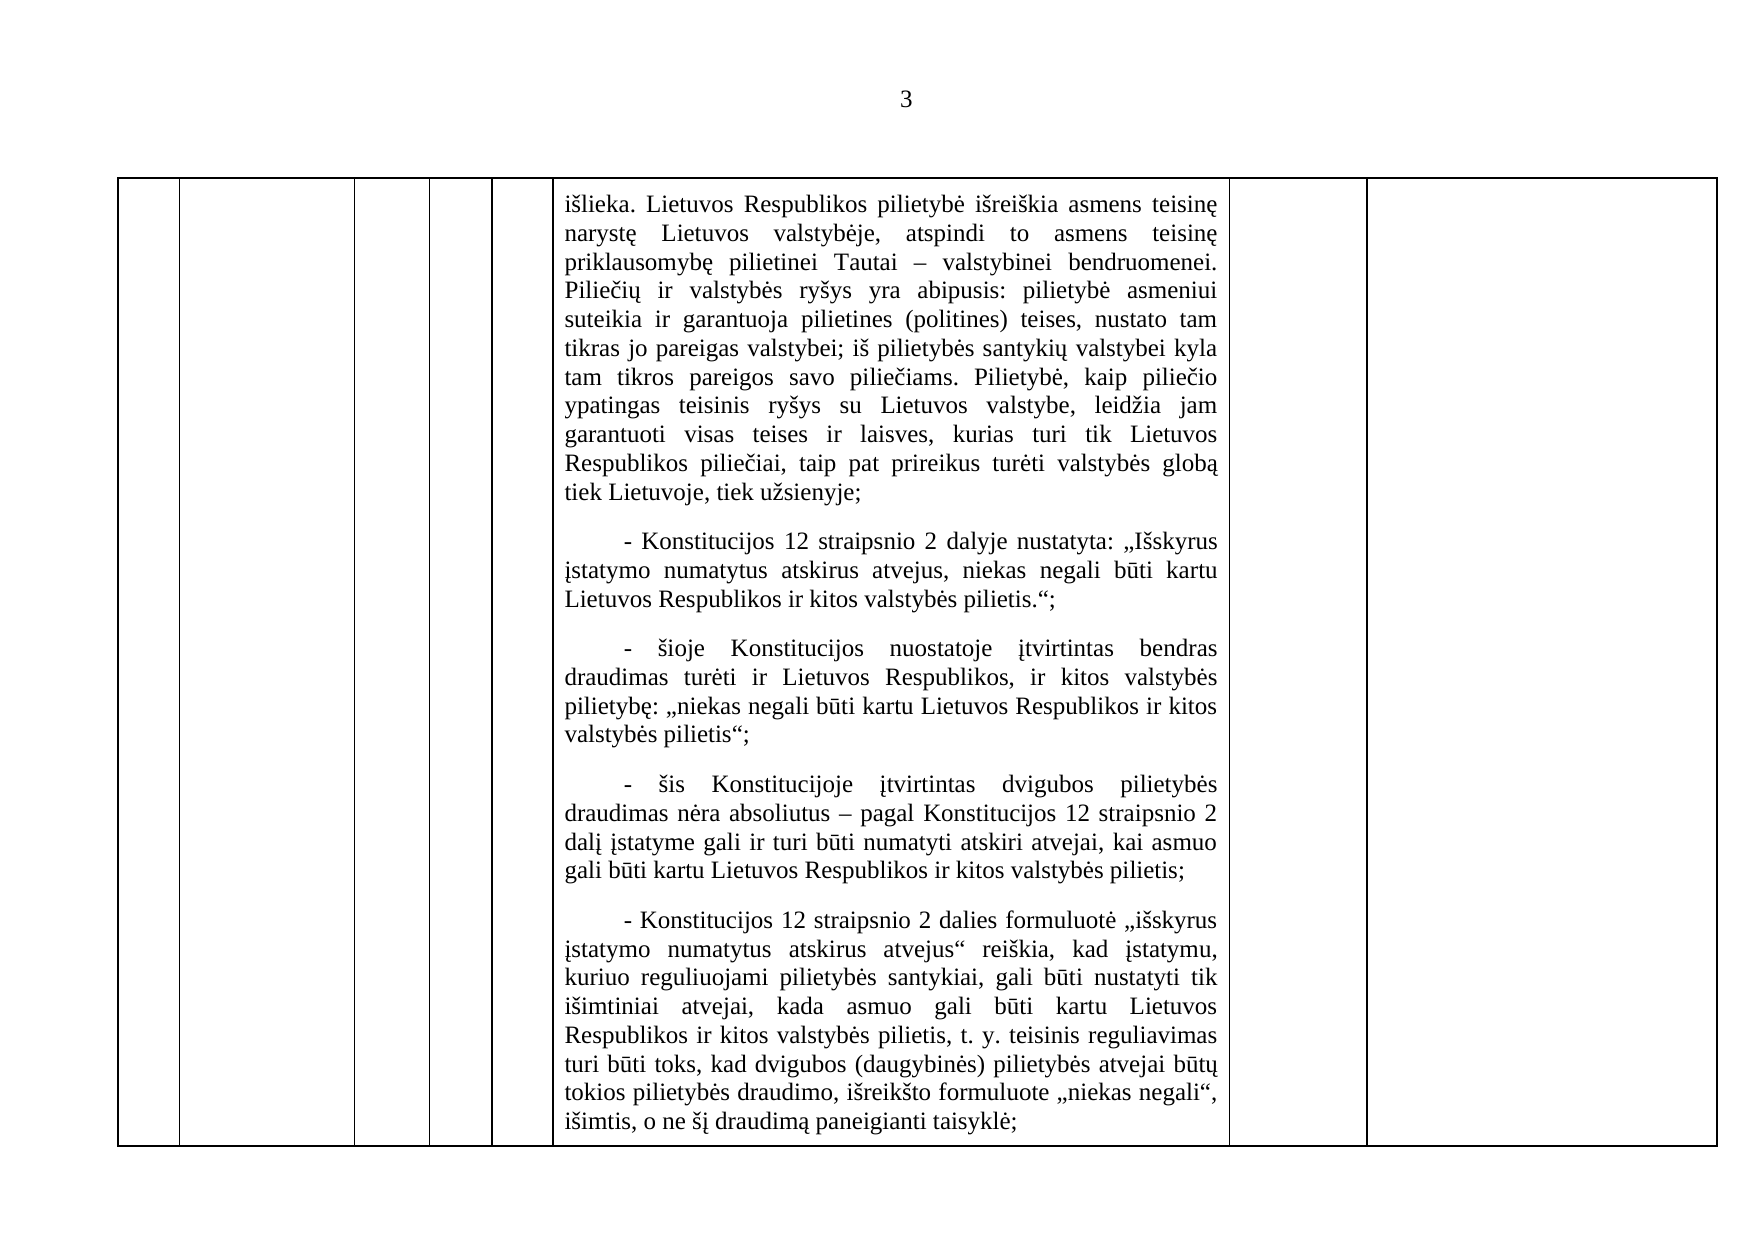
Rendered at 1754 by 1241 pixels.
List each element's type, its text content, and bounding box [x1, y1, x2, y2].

table_cell [180, 179, 354, 1145]
table_cell [355, 179, 429, 1145]
table_cell [119, 179, 179, 1145]
table_cell [1368, 179, 1716, 1145]
table_cell [430, 179, 491, 1145]
table_cell [1230, 179, 1366, 1145]
table_cell išlieka. Lietuvos Respublikos pilietybė išreiškia asmens teisinę narystę Lietuvos valstybėje, atspindi to asmens teisinę priklausomybę pilietinei Tautai – valstybinei bendruomenei. Piliečių ir valstybės ryšys yra abipusis: pilietybė asmeniui suteikia ir garantuoja pilietines (politines) teises, nustato tam tikras jo pareigas valstybei; iš pilietybės santykių valstybei kyla tam tikros pareigos savo piliečiams. Pilietybė, kaip piliečio ypatingas teisinis ryšys su Lietuvos valstybe, leidžia jam garantuoti visas teises ir laisves, kurias turi tik Lietuvos Respublikos piliečiai, taip pat prireikus turėti valstybės globą tiek Lietuvoje, tiek užsienyje; - Konstitucijos 12 straipsnio 2 dalyje nustatyta: „Išskyrus įstatymo numatytus atskirus atvejus, niekas negali būti kartu Lietuvos Respublikos ir kitos valstybės pilietis.“; - šioje Konstitucijos nuostatoje įtvirtintas bendras draudimas turėti ir Lietuvos Respublikos, ir kitos valstybės pilietybę: „niekas negali būti kartu Lietuvos Respublikos ir kitos valstybės pilietis“; - šis Konstitucijoje įtvirtintas dvigubos pilietybės draudimas nėra absoliutus – pagal Konstitucijos 12 straipsnio 2 dalį įstatyme gali ir turi būti numatyti atskiri atvejai, kai asmuo gali būti kartu Lietuvos Respublikos ir kitos valstybės pilietis; - Konstitucijos 12 straipsnio 2 dalies formuluotė „išskyrus įstatymo numatytus atskirus atvejus“ reiškia, kad įstatymu, kuriuo reguliuojami pilietybės santykiai, gali būti nustatyti tik išimtiniai atvejai, kada asmuo gali būti kartu Lietuvos Respublikos ir kitos valstybės pilietis, t. y. teisinis reguliavimas turi būti toks, kad dvigubos (daugybinės) pilietybės atvejai būtų tokios pilietybės draudimo, išreikšto formuluote „niekas negali“, išimtis, o ne šį draudimą paneigianti taisyklė; [554, 179, 1229, 1145]
table_cell [493, 179, 552, 1145]
